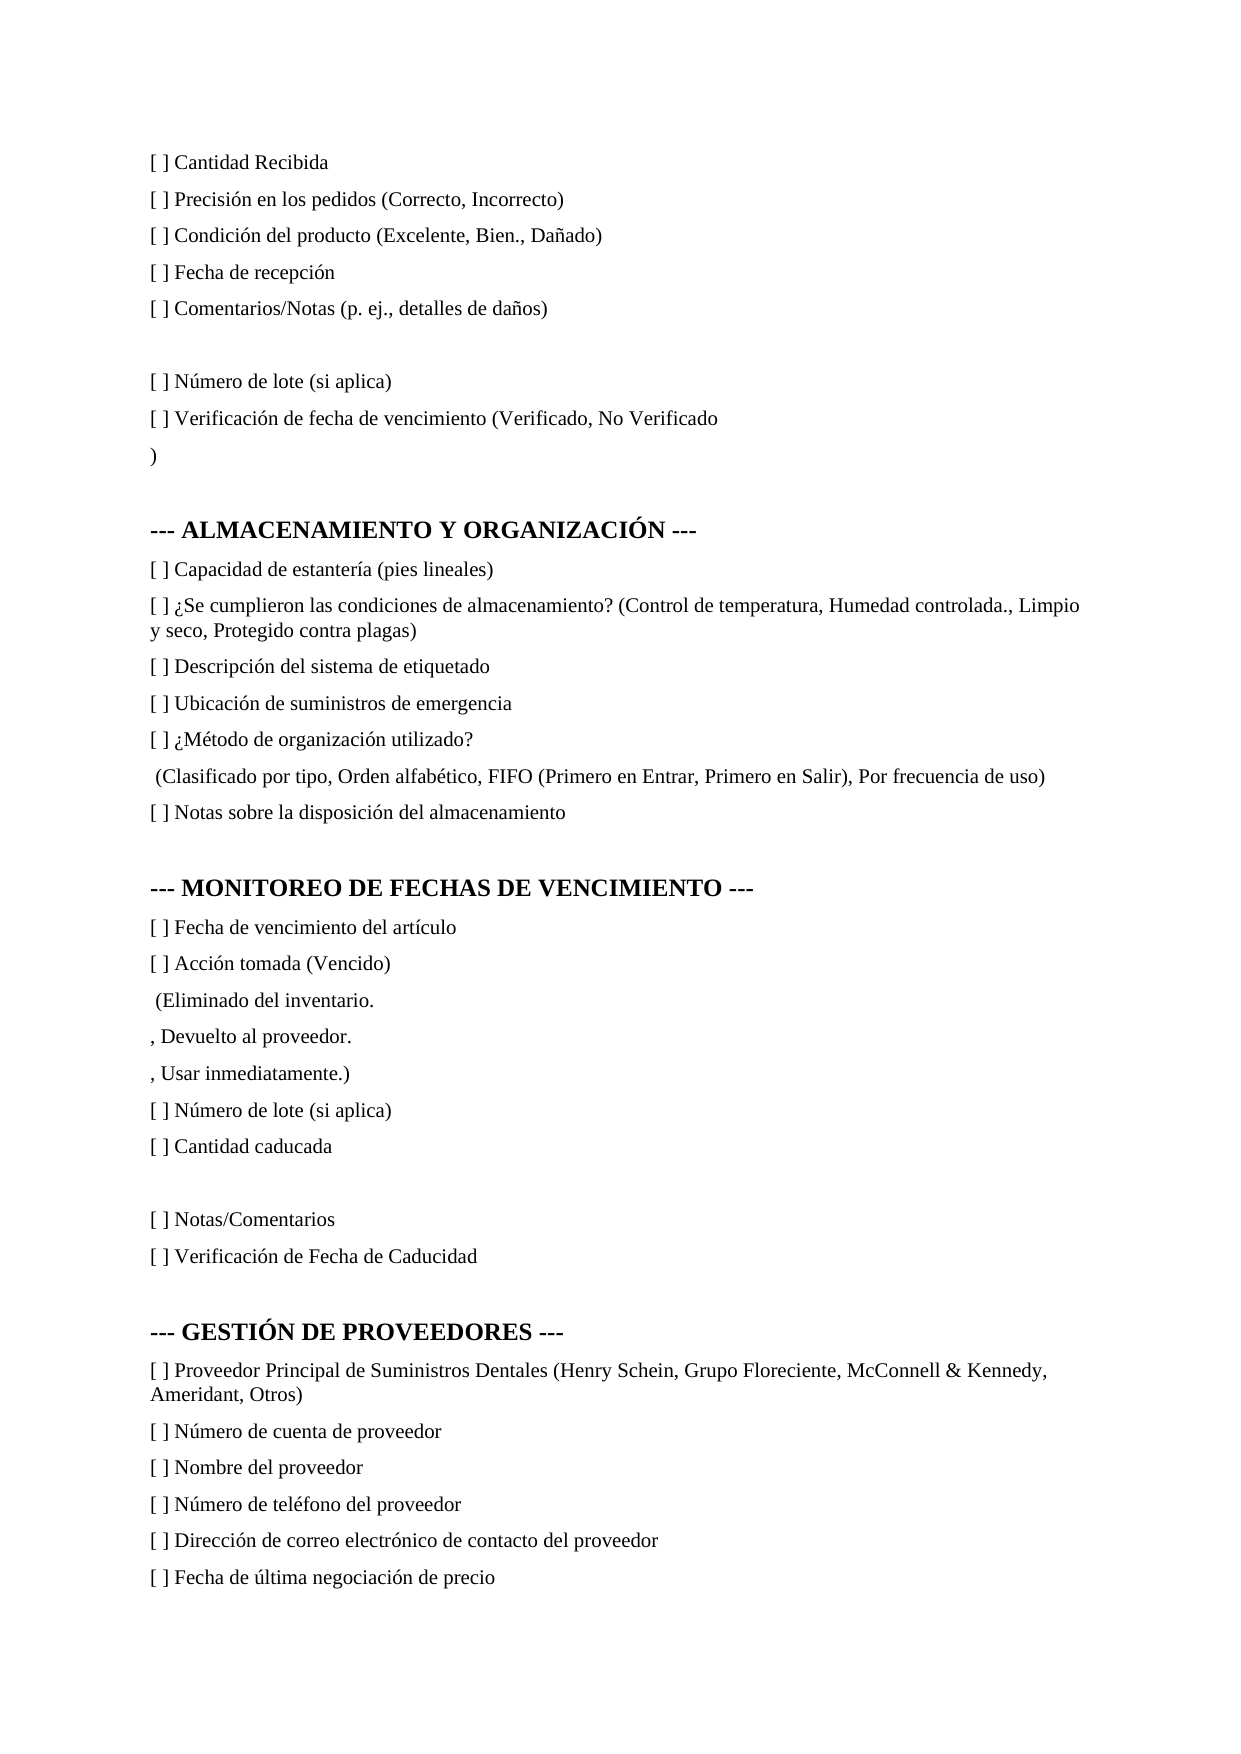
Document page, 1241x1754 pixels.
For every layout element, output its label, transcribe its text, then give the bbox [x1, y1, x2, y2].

text [ ] Número de lote (si aplica) [150, 1097, 1090, 1122]
text [ ] Precisión en los pedidos (Correcto, Incorrecto) [150, 187, 1090, 211]
text [ ] Fecha de vencimiento del artículo [150, 915, 1090, 939]
text [ ] Fecha de última negociación de precio [150, 1565, 1090, 1589]
text [ ] Comentarios/Notas (p. ej., detalles de daños) [150, 296, 1090, 320]
text [ ] Condición del producto (Excelente, Bien., Dañado) [150, 223, 1090, 247]
text [ ] Dirección de correo electrónico de contacto del proveedor [150, 1528, 1090, 1552]
text [ ] Fecha de recepción [150, 260, 1090, 284]
text [ ] Capacidad de estantería (pies lineales) [150, 557, 1090, 581]
text --- GESTIÓN DE PROVEEDORES --- [150, 1317, 1090, 1346]
text [ ] Acción tomada (Vencido) [150, 951, 1090, 975]
text [ ] Descripción del sistema de etiquetado [150, 654, 1090, 678]
text [ ] ¿Método de organización utilizado? [150, 727, 1090, 751]
text --- MONITOREO DE FECHAS DE VENCIMIENTO --- [150, 873, 1090, 902]
text [ ] Nombre del proveedor [150, 1455, 1090, 1479]
text [ ] Número de cuenta de proveedor [150, 1419, 1090, 1443]
text ) [150, 442, 1090, 467]
text [ ] Notas sobre la disposición del almacenamiento [150, 800, 1090, 824]
text --- ALMACENAMIENTO Y ORGANIZACIÓN --- [150, 516, 1090, 544]
text [ ] Cantidad caducada [150, 1134, 1090, 1158]
text , Devuelto al proveedor. [150, 1024, 1090, 1048]
text [ ] Notas/Comentarios [150, 1207, 1090, 1231]
text (Eliminado del inventario. [150, 988, 1090, 1012]
text [ ] Ubicación de suministros de emergencia [150, 691, 1090, 715]
text [ ] ¿Se cumplieron las condiciones de almacenamiento? (Control de temperatura, Humedad controlada., Limpio y seco, Protegido contra plagas) [150, 593, 1090, 642]
text , Usar inmediatamente.) [150, 1061, 1090, 1085]
text [ ] Verificación de fecha de vencimiento (Verificado, No Verificado [150, 406, 1090, 430]
text [ ] Verificación de Fecha de Caducidad [150, 1244, 1090, 1268]
text [ ] Proveedor Principal de Suministros Dentales (Henry Schein, Grupo Floreciente, McConnell & Kennedy, Ameridant, Otros) [150, 1358, 1090, 1406]
text (Clasificado por tipo, Orden alfabético, FIFO (Primero en Entrar, Primero en Salir), Por frecuencia de uso) [150, 764, 1090, 788]
text [ ] Cantidad Recibida [150, 150, 1090, 174]
text [ ] Número de lote (si aplica) [150, 369, 1090, 393]
text [ ] Número de teléfono del proveedor [150, 1492, 1090, 1516]
